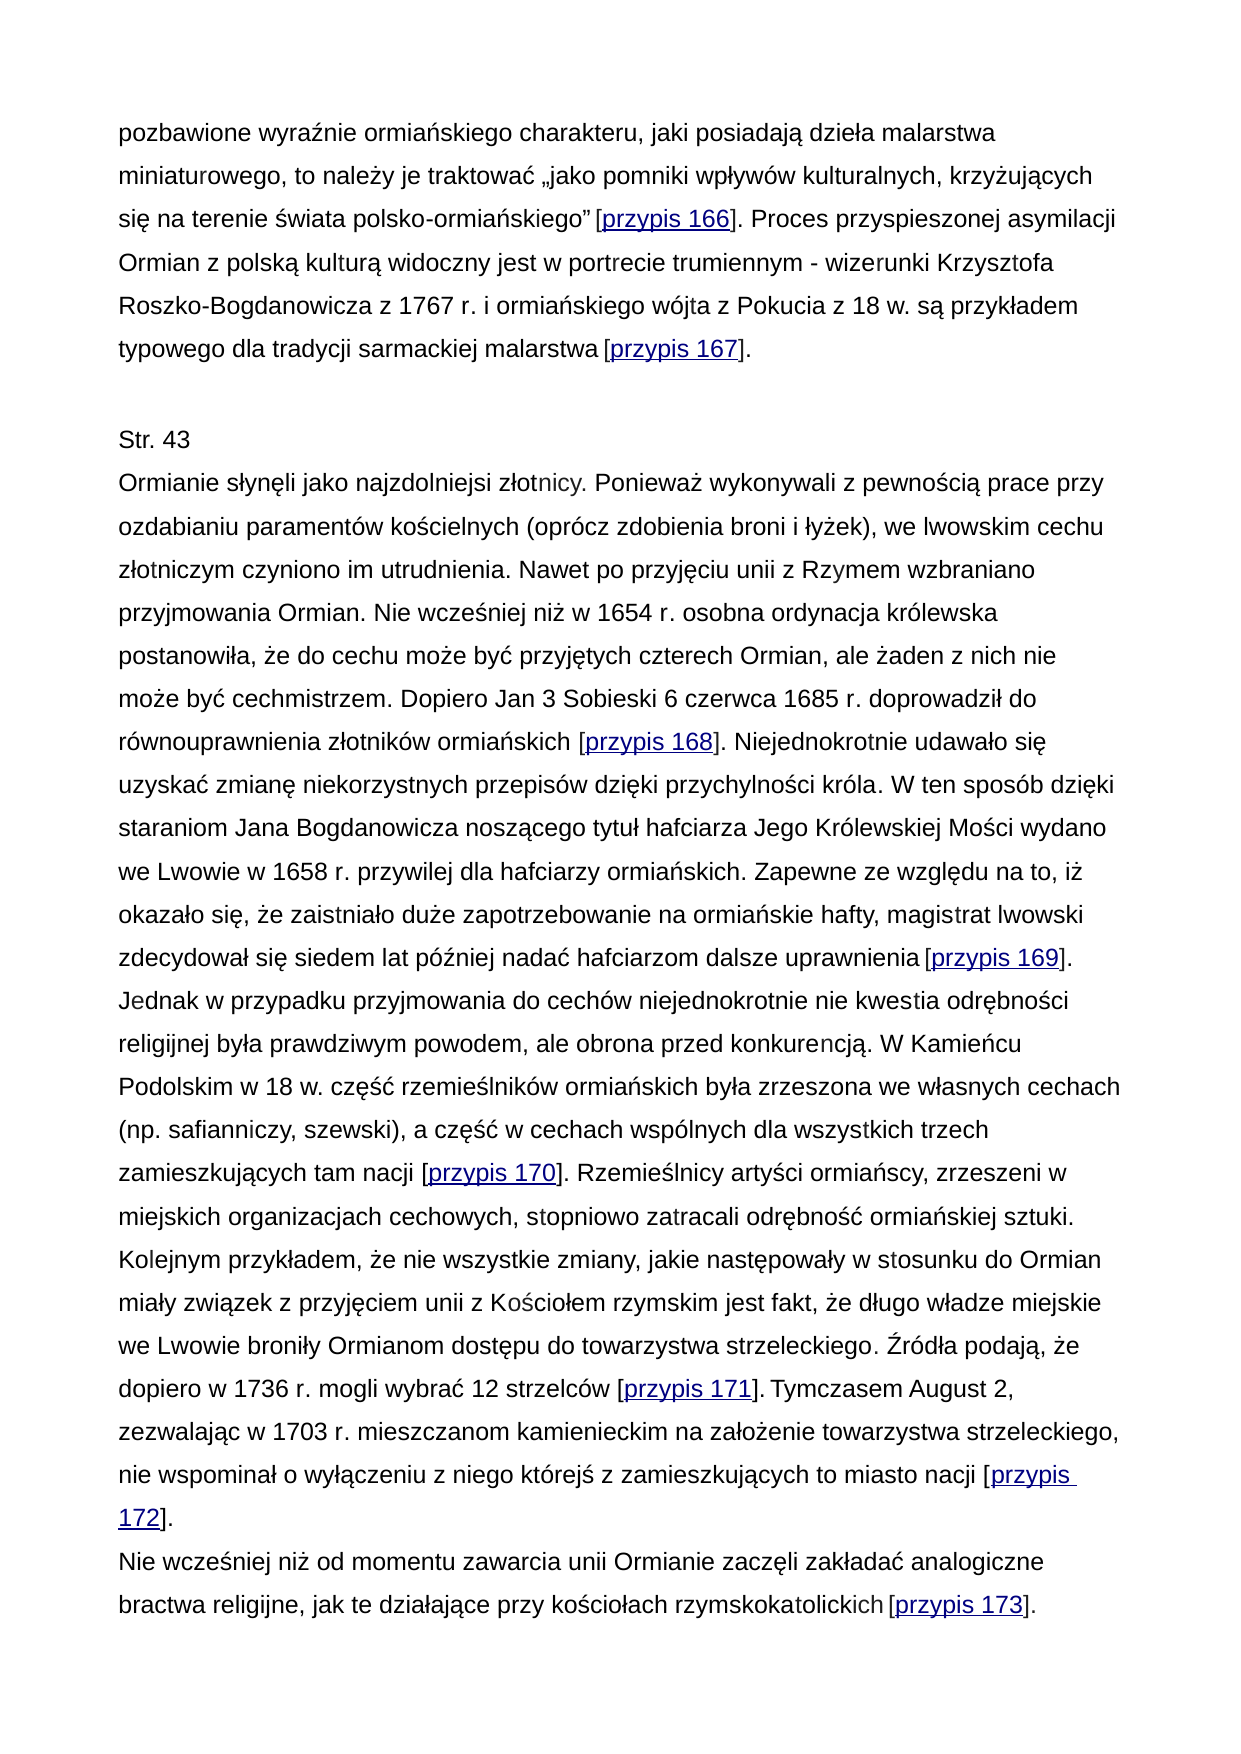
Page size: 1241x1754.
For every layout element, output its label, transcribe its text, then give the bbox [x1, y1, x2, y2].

text Ormianie słynęli jako najzdolniejsi złotnicy. Ponieważ wykonywali z pewnością prace przy ozdabianiu paramentów kościelnych (oprócz zdobienia broni i łyżek), we lwowskim cechu złotniczym czyniono im utrudnienia. Nawet po przyjęciu unii z Rzymem wzbraniano przyjmowania Ormian. Nie wcześniej niż w 1654 r. osobna ordynacja królewska postanowiła, że do cechu może być przyjętych czterech Ormian, ale żaden z nich nie może być cechmistrzem. Dopiero Jan 3 Sobieski 6 czerwca 1685 r. doprowadził do równouprawnienia złotników ormiańskich [przypis 168]. Niejednokrotnie udawało się uzyskać zmianę niekorzystnych przepisów dzięki przychylności króla. W ten sposób dzięki staraniom Jana Bogdanowicza noszącego tytuł hafciarza Jego Królewskiej Mości wydano we Lwowie w 1658 r. przywilej dla hafciarzy ormiańskich. Zapewne ze względu na to, iż okazało się, że zaistniało duże zapotrzebowanie na ormiańskie hafty, magistrat lwowski zdecydował się siedem lat później nadać hafciarzom dalsze uprawnienia [przypis 169]. Jednak w przypadku przyjmowania do cechów niejednokrotnie nie kwestia odrębności religijnej była prawdziwym powodem, ale obrona przed konkurencją. W Kamieńcu Podolskim w 18 w. część rzemieślników ormiańskich była zrzeszona we własnych cechach (np. safianniczy, szewski), a część w cechach wspólnych dla wszystkich trzech zamieszkujących tam nacji [przypis 170]. Rzemieślnicy artyści ormiańscy, zrzeszeni w miejskich organizacjach cechowych, stopniowo zatracali odrębność ormiańskiej sztuki. Kolejnym przykładem, że nie wszystkie zmiany, jakie następowały w stosunku do Ormian miały związek z przyjęciem unii z Kościołem rzymskim jest fakt, że długo władze miejskie we Lwowie broniły Ormianom dostępu do towarzystwa strzeleckiego. Źródła podają, że dopiero w 1736 r. mogli wybrać 12 strzelców [przypis 171]. Tymczasem August 2, zezwalając w 1703 r. mieszczanom kamienieckim na założenie towarzystwa strzeleckiego, nie wspominał o wyłączeniu z niego którejś z zamieszkujących to miasto nacji [przypis 172]. [118, 468, 1122, 1532]
text Str. 43 [118, 425, 1122, 454]
text Nie wcześniej niż od momentu zawarcia unii Ormianie zaczęli zakładać analogiczne bractwa religijne, jak te działające przy kościołach rzymskokatolickich [przypis 173]. [118, 1547, 1122, 1618]
text pozbawione wyraźnie ormiańskiego charakteru, jaki posiadają dzieła malarstwa miniaturowego, to należy je traktować „jako pomniki wpływów kulturalnych, krzyżujących się na terenie świata polsko-ormiańskiego” [przypis 166]. Proces przyspieszonej asymilacji Ormian z polską kulturą widoczny jest w portrecie trumiennym - wizerunki Krzysztofa Roszko-Bogdanowicza z 1767 r. i ormiańskiego wójta z Pokucia z 18 w. są przykładem typowego dla tradycji sarmackiej malarstwa [przypis 167]. [118, 118, 1122, 362]
